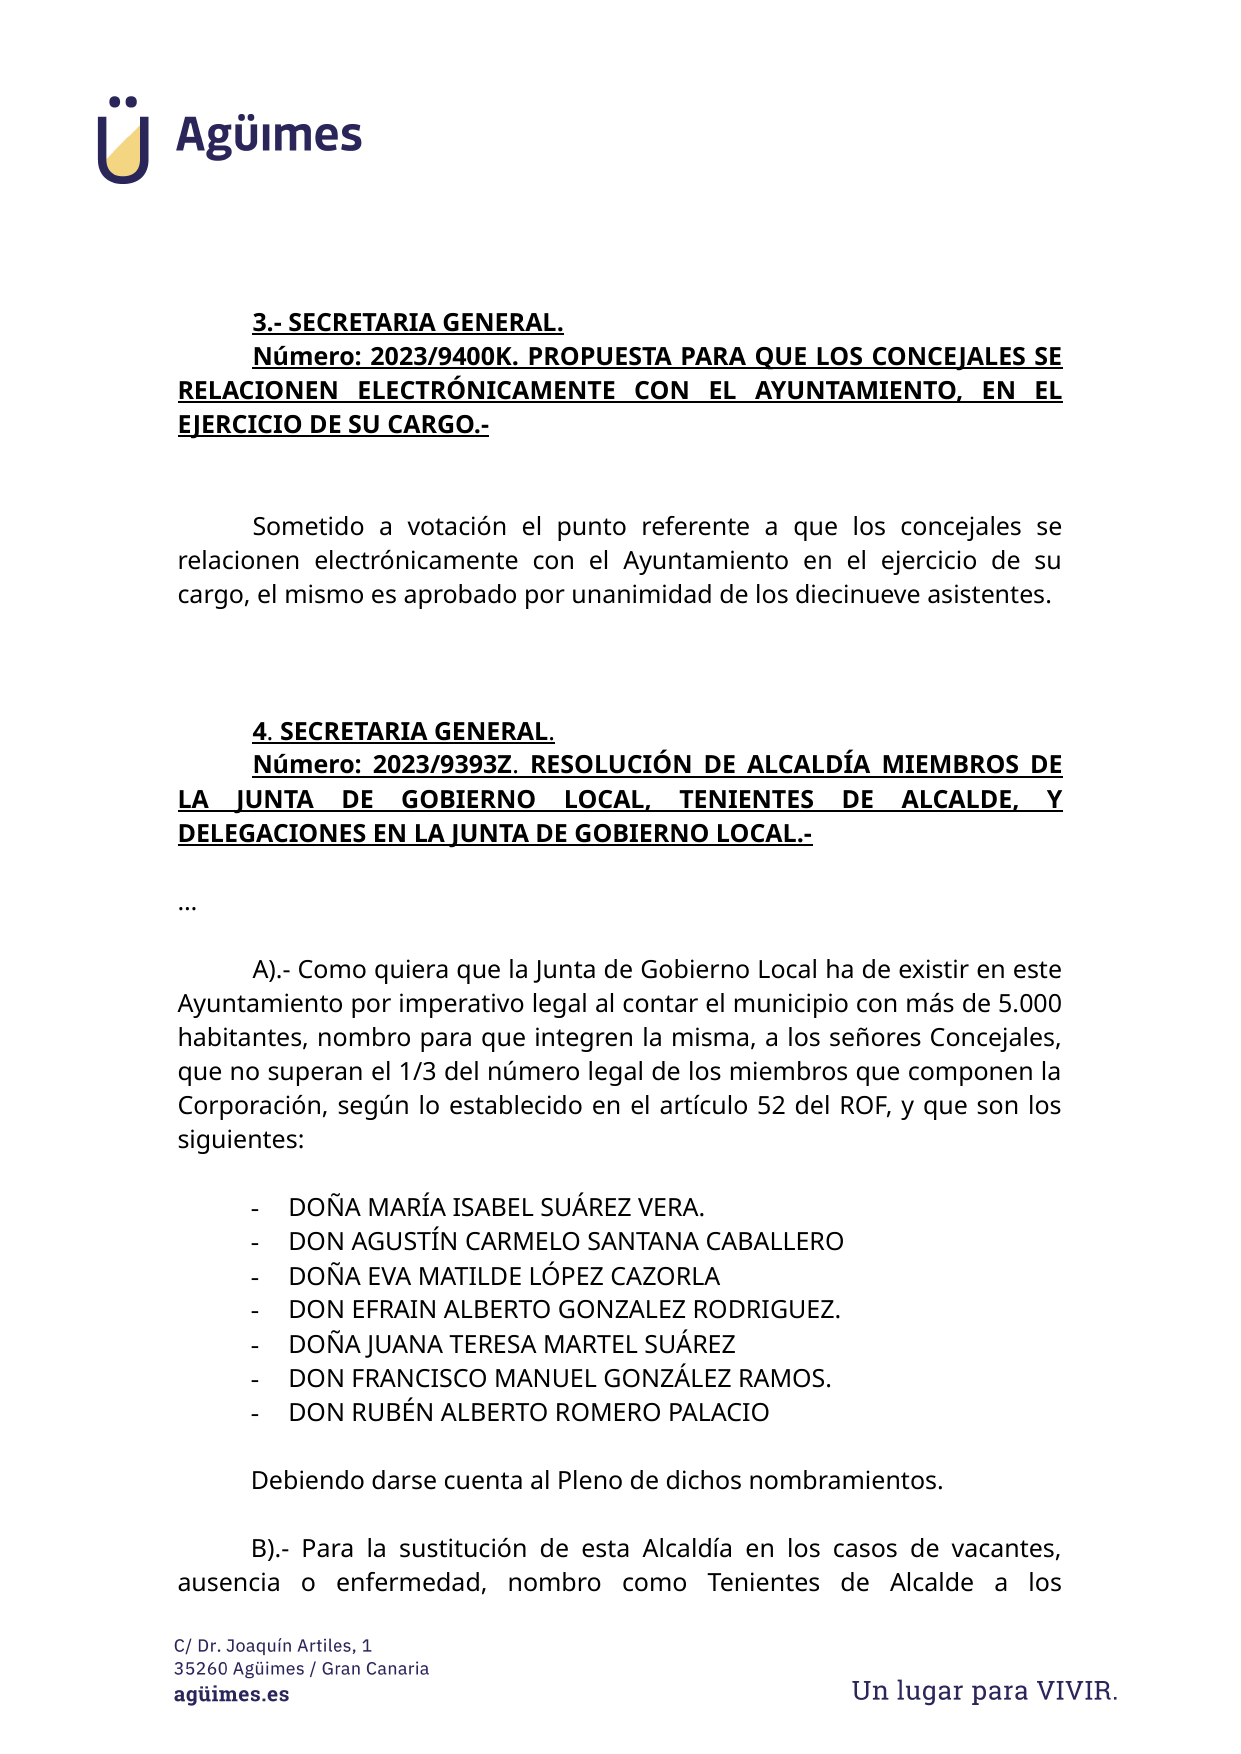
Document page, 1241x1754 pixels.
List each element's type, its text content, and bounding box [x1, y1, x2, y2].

list DON FRANCISCO MANUEL GONZÁLEZ RAMOS. [251, 1360, 1063, 1394]
text A).- Como quiera que la Junta de Gobierno Local ha de existir en este Ayuntamiento por imperativo legal al contar el municipio con más de 5.000 habitantes, nombro para que integren la misma, a los señores Concejales, que no superan el 1/3 del número legal de los miembros que componen la Corporación, según lo establecido en el artículo 52 del ROF, y que son los siguientes: [177, 952, 1063, 1156]
list DOÑA JUANA TERESA MARTEL SUÁREZ [251, 1326, 1063, 1360]
text EJERCICIO DE SU CARGO.- [177, 402, 1063, 441]
list DOÑA EVA MATILDE LÓPEZ CAZORLA [251, 1258, 1063, 1292]
text Sometido a votación el punto referente a que los concejales se relacionen electrónicamente con el Ayuntamiento en el ejercicio de su cargo, el mismo es aprobado por unanimidad de los diecinueve asistentes. [177, 509, 1063, 611]
list DOÑA MARÍA ISABEL SUÁREZ VERA. [251, 1190, 1063, 1224]
list DON AGUSTÍN CARMELO SANTANA CABALLERO [251, 1224, 1063, 1258]
text DELEGACIONES EN LA JUNTA DE GOBIERNO LOCAL.- [177, 811, 1063, 849]
text Debiendo darse cuenta al Pleno de dichos nombramientos. [251, 1462, 1063, 1497]
list DON EFRAIN ALBERTO GONZALEZ RODRIGUEZ. [251, 1292, 1063, 1326]
picture [2, 3, 1235, 1749]
text … [177, 883, 1063, 917]
text B).- Para la sustitución de esta Alcaldía en los casos de vacantes, ausencia o enfermedad, nombro como Tenientes de Alcalde a los [177, 1531, 1063, 1599]
text Número: 2023/9393Z. RESOLUCIÓN DE ALCALDÍA MIEMBROS DE LA JUNTA DE GOBIERNO LOCAL, TENIENTES DE ALCALDE, Y [177, 747, 1063, 810]
text 4. SECRETARIA GENERAL. [177, 713, 1063, 747]
list DON RUBÉN ALBERTO ROMERO PALACIO [251, 1394, 1063, 1428]
text 3.- SECRETARIA GENERAL. [177, 304, 1063, 338]
text Número: 2023/9400K. PROPUESTA PARA QUE LOS CONCEJALES SE RELACIONEN ELECTRÓNICAMENTE CON EL AYUNTAMIENTO, EN EL [177, 338, 1063, 401]
